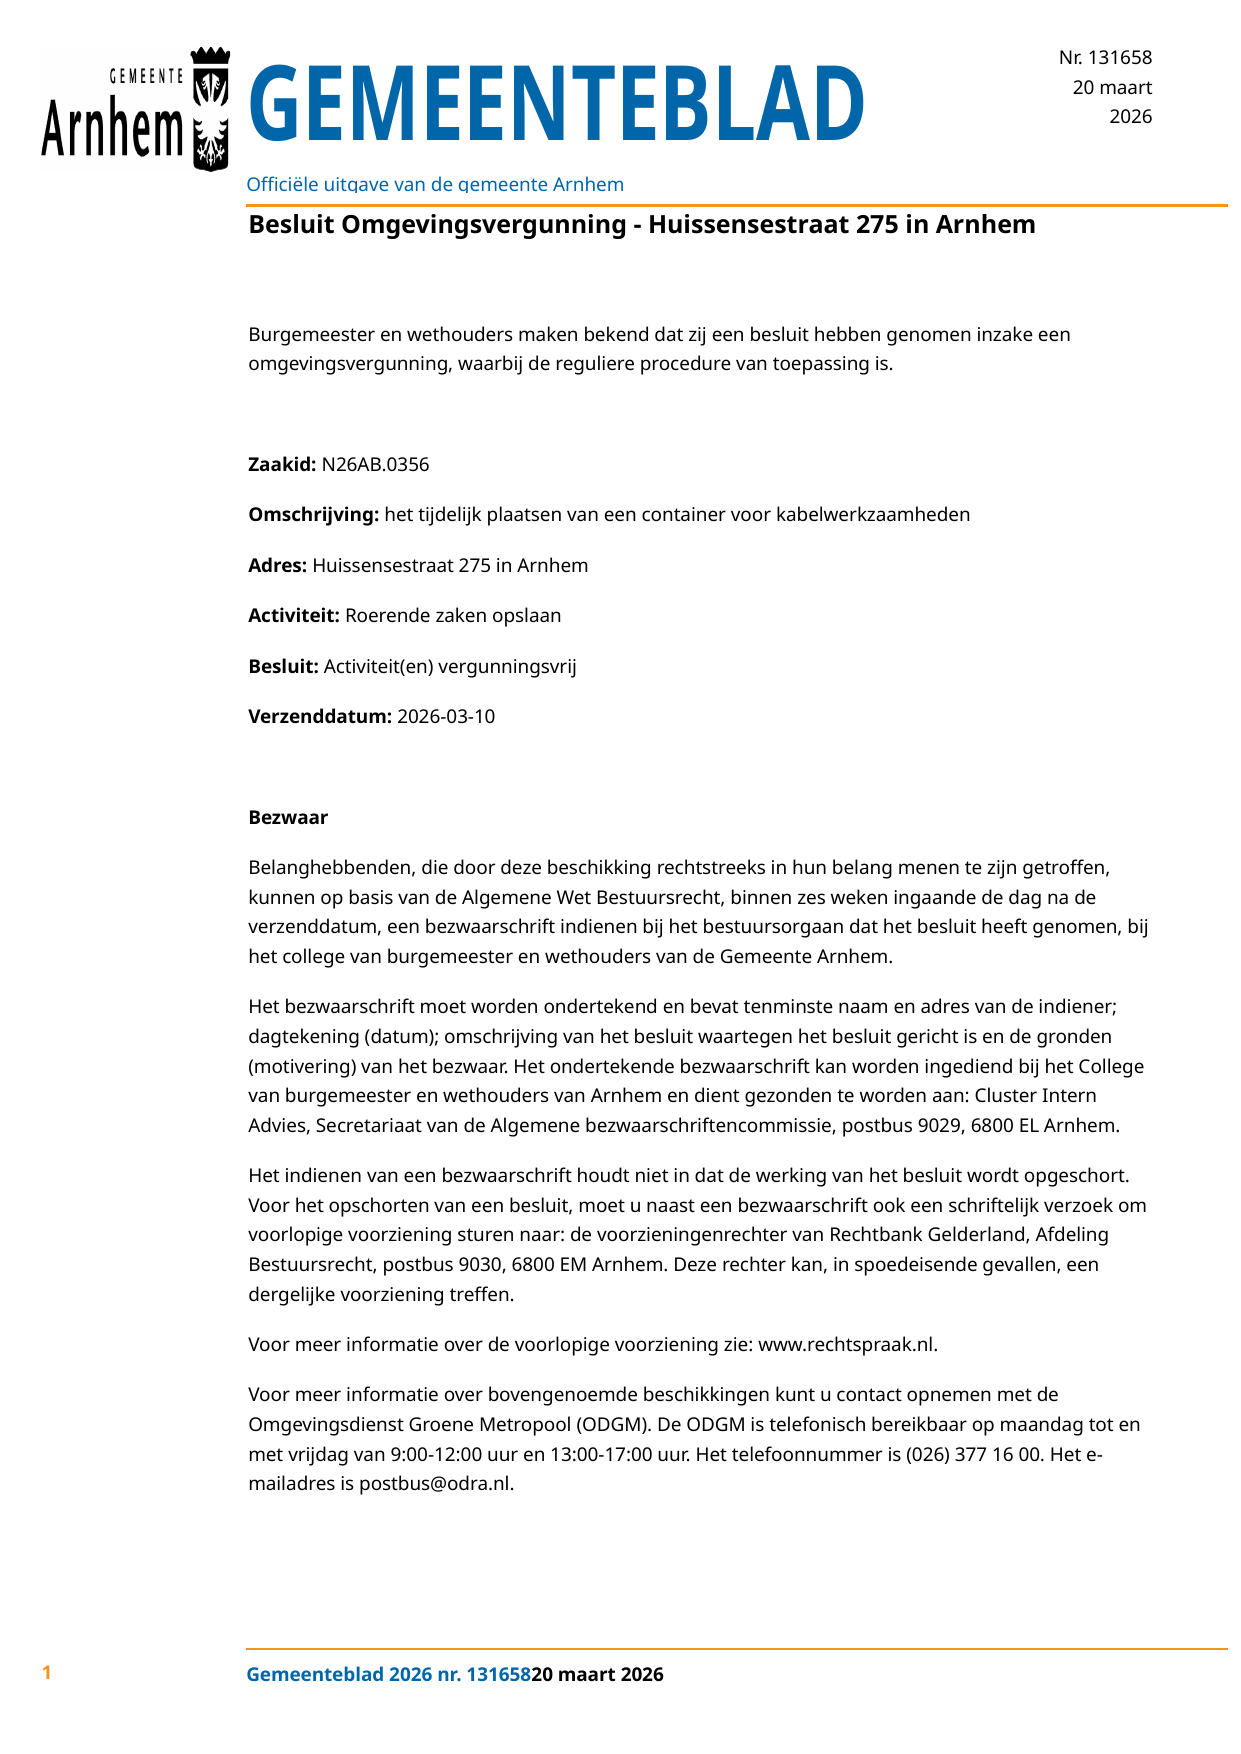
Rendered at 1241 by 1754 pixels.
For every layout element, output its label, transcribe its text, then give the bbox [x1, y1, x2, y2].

text Belanghebbenden, die door deze beschikking rechtstreeks in hun belang menen te zijn getroffen, kunnen op basis van de Algemene Wet Bestuursrecht, binnen zes weken ingaande de dag na de verzenddatum, een bezwaarschrift indienen bij het bestuursorgaan dat het besluit heeft genomen, bij het college van burgemeester en wethouders van de Gemeente Arnhem. [248, 854, 1152, 969]
text Het indienen van een bezwaarschrift houdt niet in dat de werking van het besluit wordt opgeschort. Voor het opschorten van een besluit, moet u naast een bezwaarschrift ook een schriftelijk verzoek om voorlopige voorziening sturen naar: de voorzieningenrechter van Rechtbank Gelderland, Afdeling Bestuursrecht, postbus 9030, 6800 EM Arnhem. Deze rechter kan, in spoedeisende gevallen, een dergelijke voorziening treffen. [248, 1162, 1152, 1306]
text Burgemeester en wethouders maken bekend dat zij een besluit hebben genomen inzake een omgevingsvergunning, waarbij de reguliere procedure van toepassing is. [248, 321, 1152, 376]
picture [41, 47, 231, 172]
text Het bezwaarschrift moet worden ondertekend en bevat tenminste naam en adres van de indiener; dagtekening (datum); omschrijving van het besluit waartegen het besluit gericht is en de gronden (motivering) van het bezwaar. Het ondertekende bezwaarschrift kan worden ingediend bij het College van burgemeester en wethouders van Arnhem en dient gezonden te worden aan: Cluster Intern Advies, Secretariaat van de Algemene bezwaarschriftencommissie, postbus 9029, 6800 EL Arnhem. [248, 994, 1152, 1138]
text Zaakid: N26AB.0356 [248, 451, 1152, 477]
text Voor meer informatie over de voorlopige voorziening zie: www.rechtspraak.nl. [248, 1331, 1152, 1357]
text Activiteit: Roerende zaken opslaan [248, 602, 1152, 628]
text Adres: Huissensestraat 275 in Arnhem [248, 552, 1152, 578]
text Bezwaar [248, 804, 1152, 830]
text Besluit Omgevingsvergunning - Huissensestraat 275 in Arnhem [248, 207, 1152, 241]
text Omschrijving: het tijdelijk plaatsen van een container voor kabelwerkzaamheden [248, 502, 1152, 527]
text Besluit: Activiteit(en) vergunningsvrij [248, 653, 1152, 678]
text Verzenddatum: 2026-03-10 [248, 703, 1152, 729]
text Voor meer informatie over bovengenoemde beschikkingen kunt u contact opnemen met de Omgevingsdienst Groene Metropool (ODGM). De ODGM is telefonisch bereikbaar op maandag tot en met vrijdag van 9:00-12:00 uur en 13:00-17:00 uur. Het telefoonnummer is (026) 377 16 00. Het e-mailadres is postbus@odra.nl. [248, 1382, 1152, 1496]
